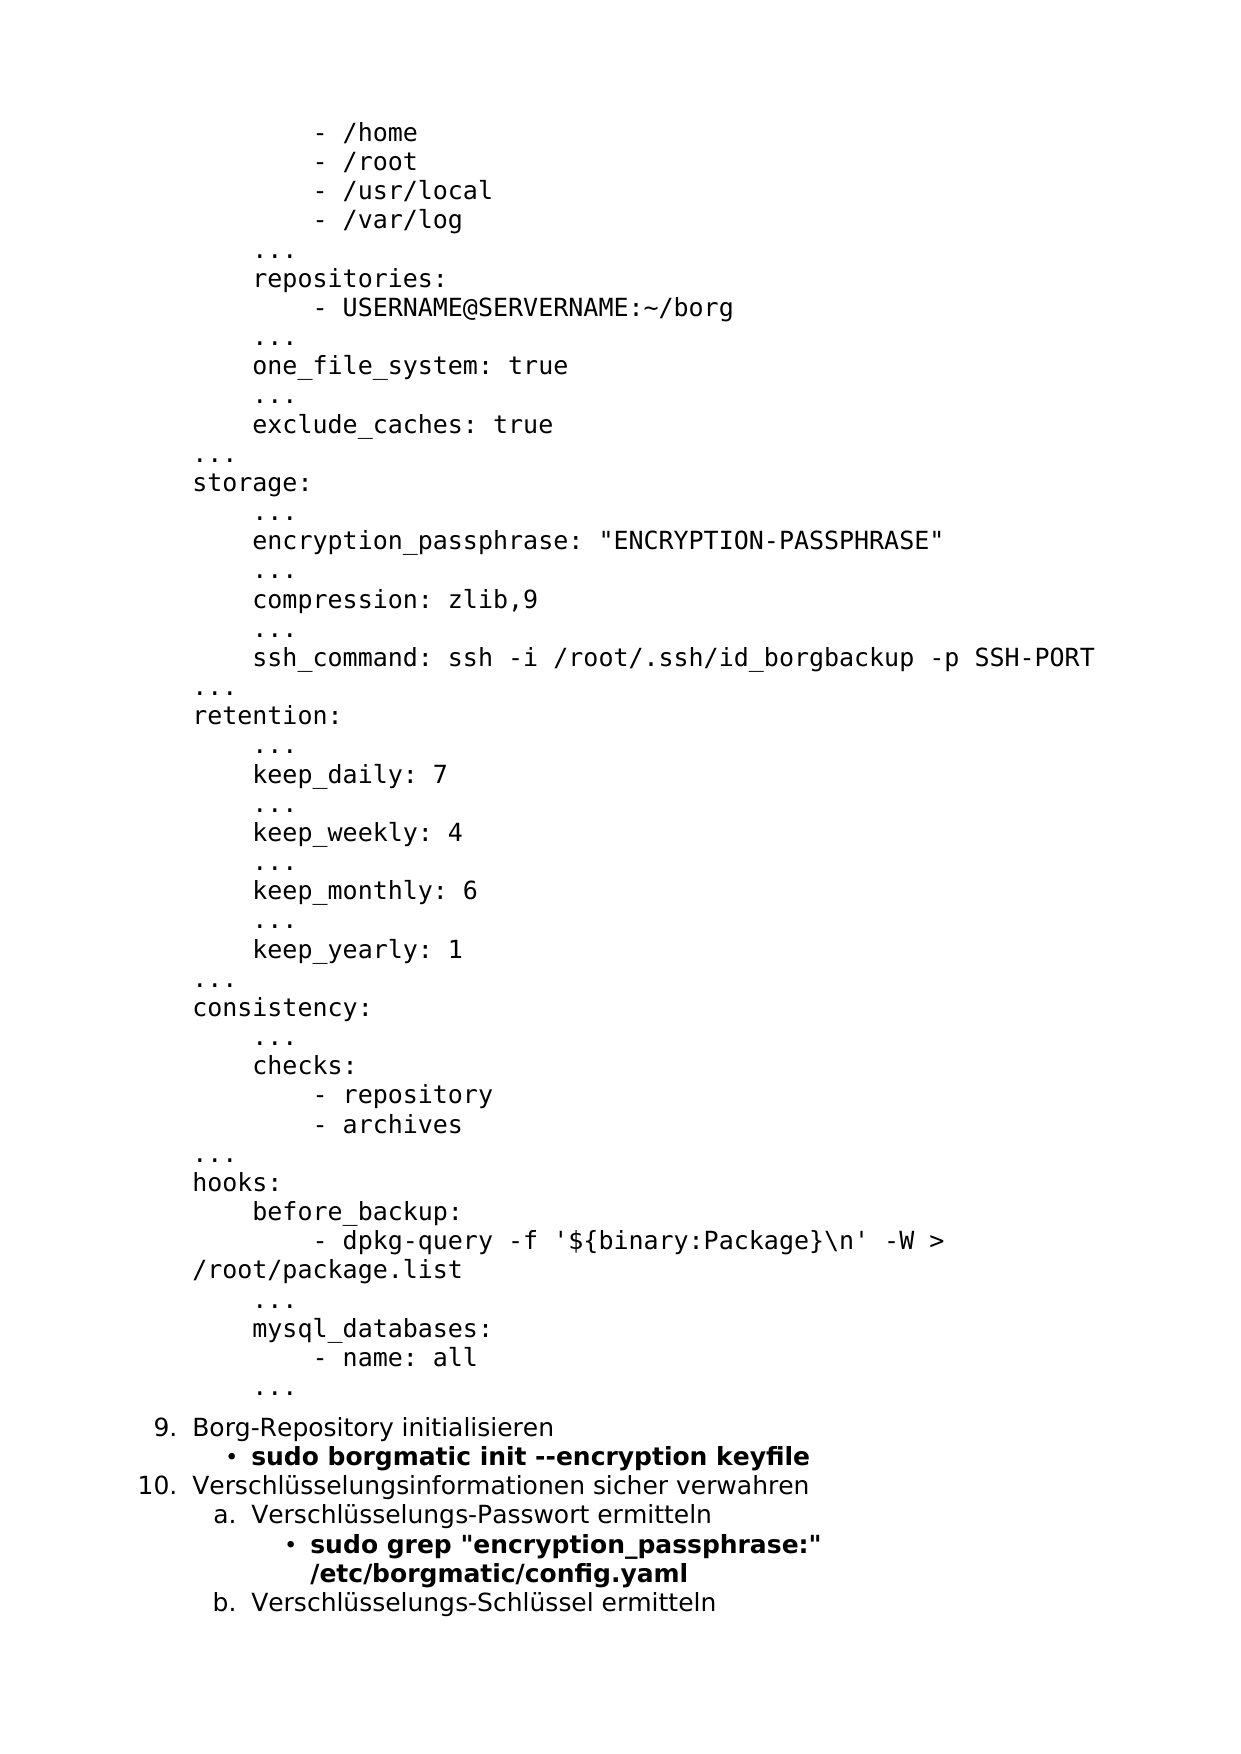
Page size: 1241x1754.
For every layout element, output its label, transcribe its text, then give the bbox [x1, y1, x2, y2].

list - /home - /root - /usr/local - /var/log ... repositories: - USERNAME@SERVERNAME:~/borg ... one_file_system: true ... exclude_caches: true ... storage: ... encryption_passphrase: "ENCRYPTION-PASSPHRASE" ... compression: zlib,9 ... ssh_command: ssh -i /root/.ssh/id_borgbackup -p SSH-PORT ... retention: ... keep_daily: 7 ... keep_weekly: 4 ... keep_monthly: 6 ... keep_yearly: 1 ... consistency: ... checks: - repository - archives ... hooks: before_backup: - dpkg-query -f '${binary:Package}\n' -W > /root/package.list ... mysql_databases: - name: all ... [177, 118, 1122, 1401]
list sudo grep "encryption_passphrase:" /etc/borgmatic/config.yaml [295, 1530, 1122, 1588]
list Verschlüsselungsinformationen sicher verwahren [177, 1472, 1122, 1501]
list Verschlüsselungs-Passwort ermitteln [236, 1501, 1122, 1530]
list Verschlüsselungs-Schlüssel ermitteln [236, 1588, 1122, 1617]
list Borg-Repository initialisieren [177, 1413, 1122, 1442]
list sudo borgmatic init --encryption keyfile [236, 1442, 1122, 1472]
